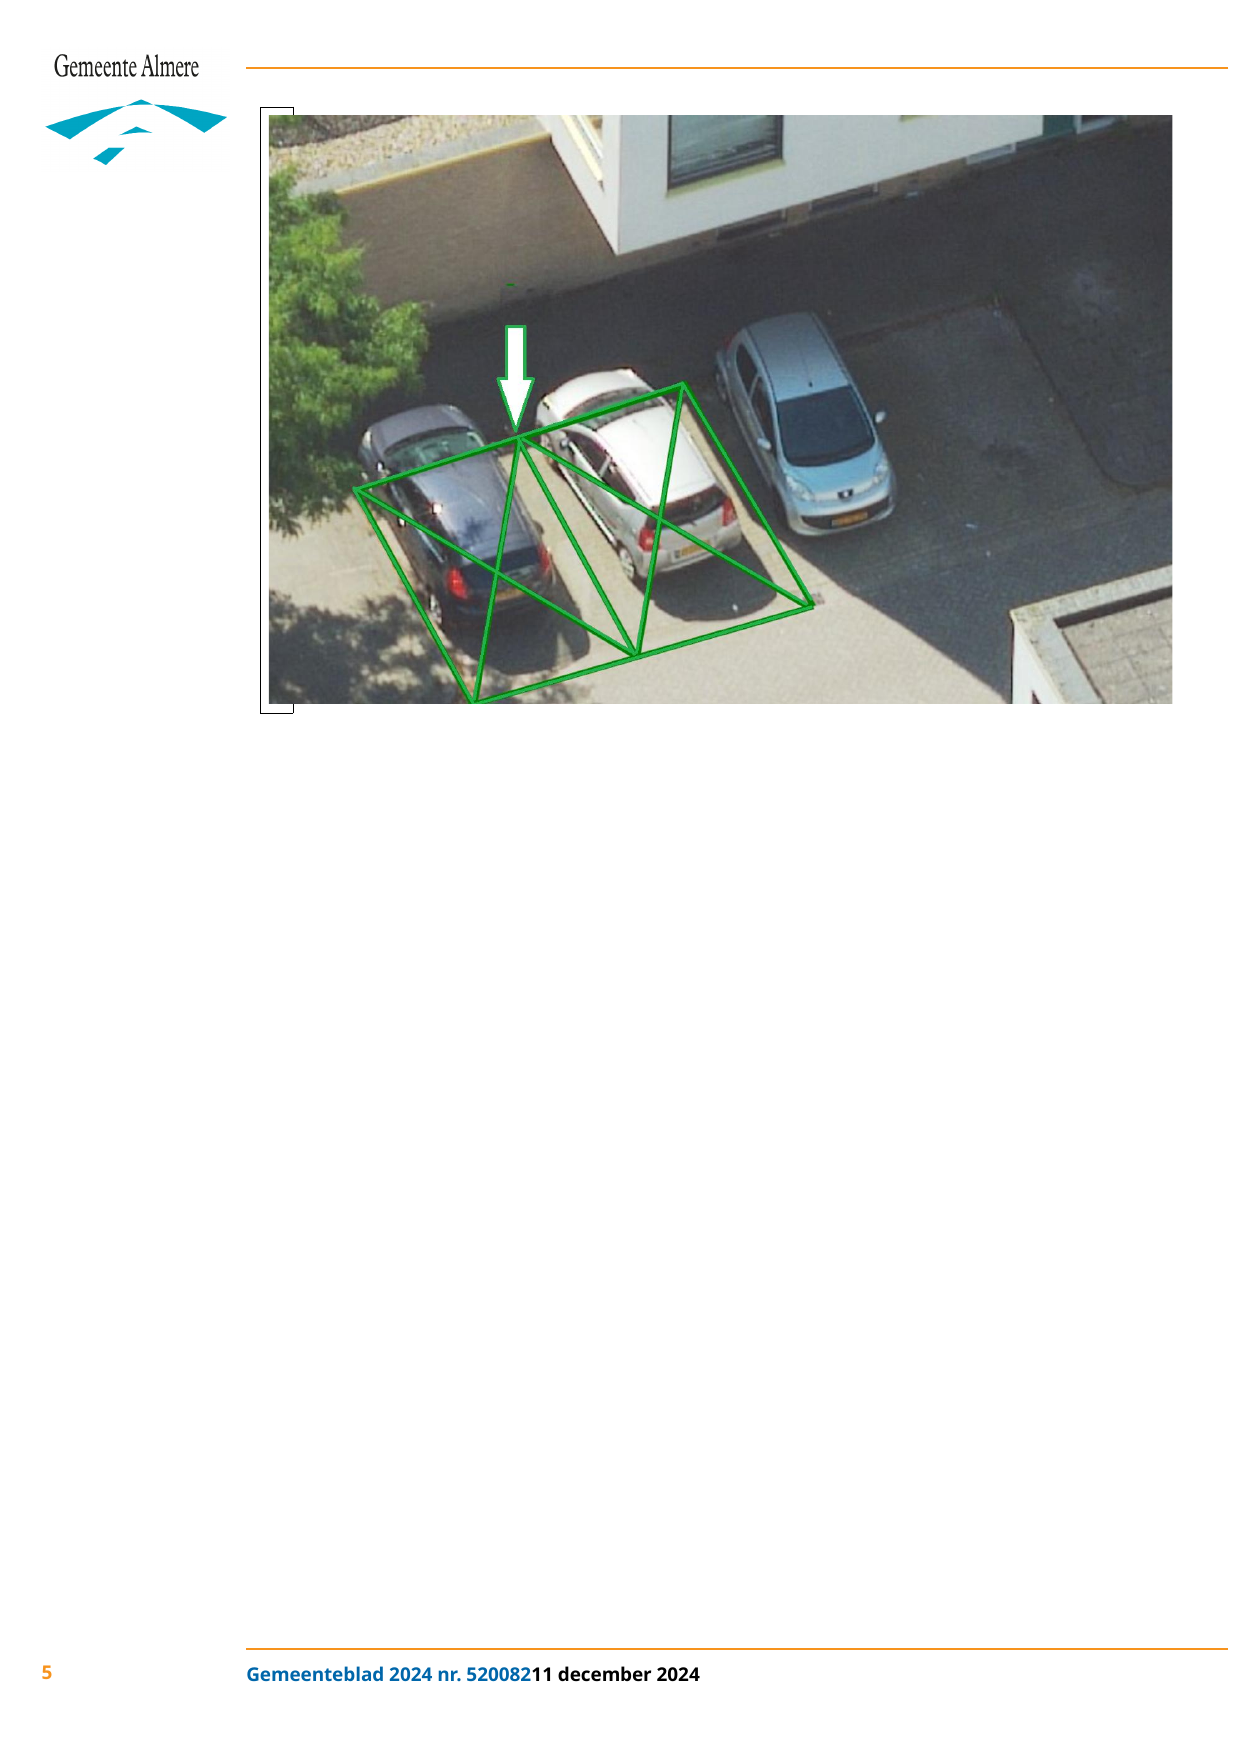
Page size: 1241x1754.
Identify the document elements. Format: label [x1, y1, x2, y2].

picture [268, 115, 1173, 704]
picture [41, 47, 231, 172]
